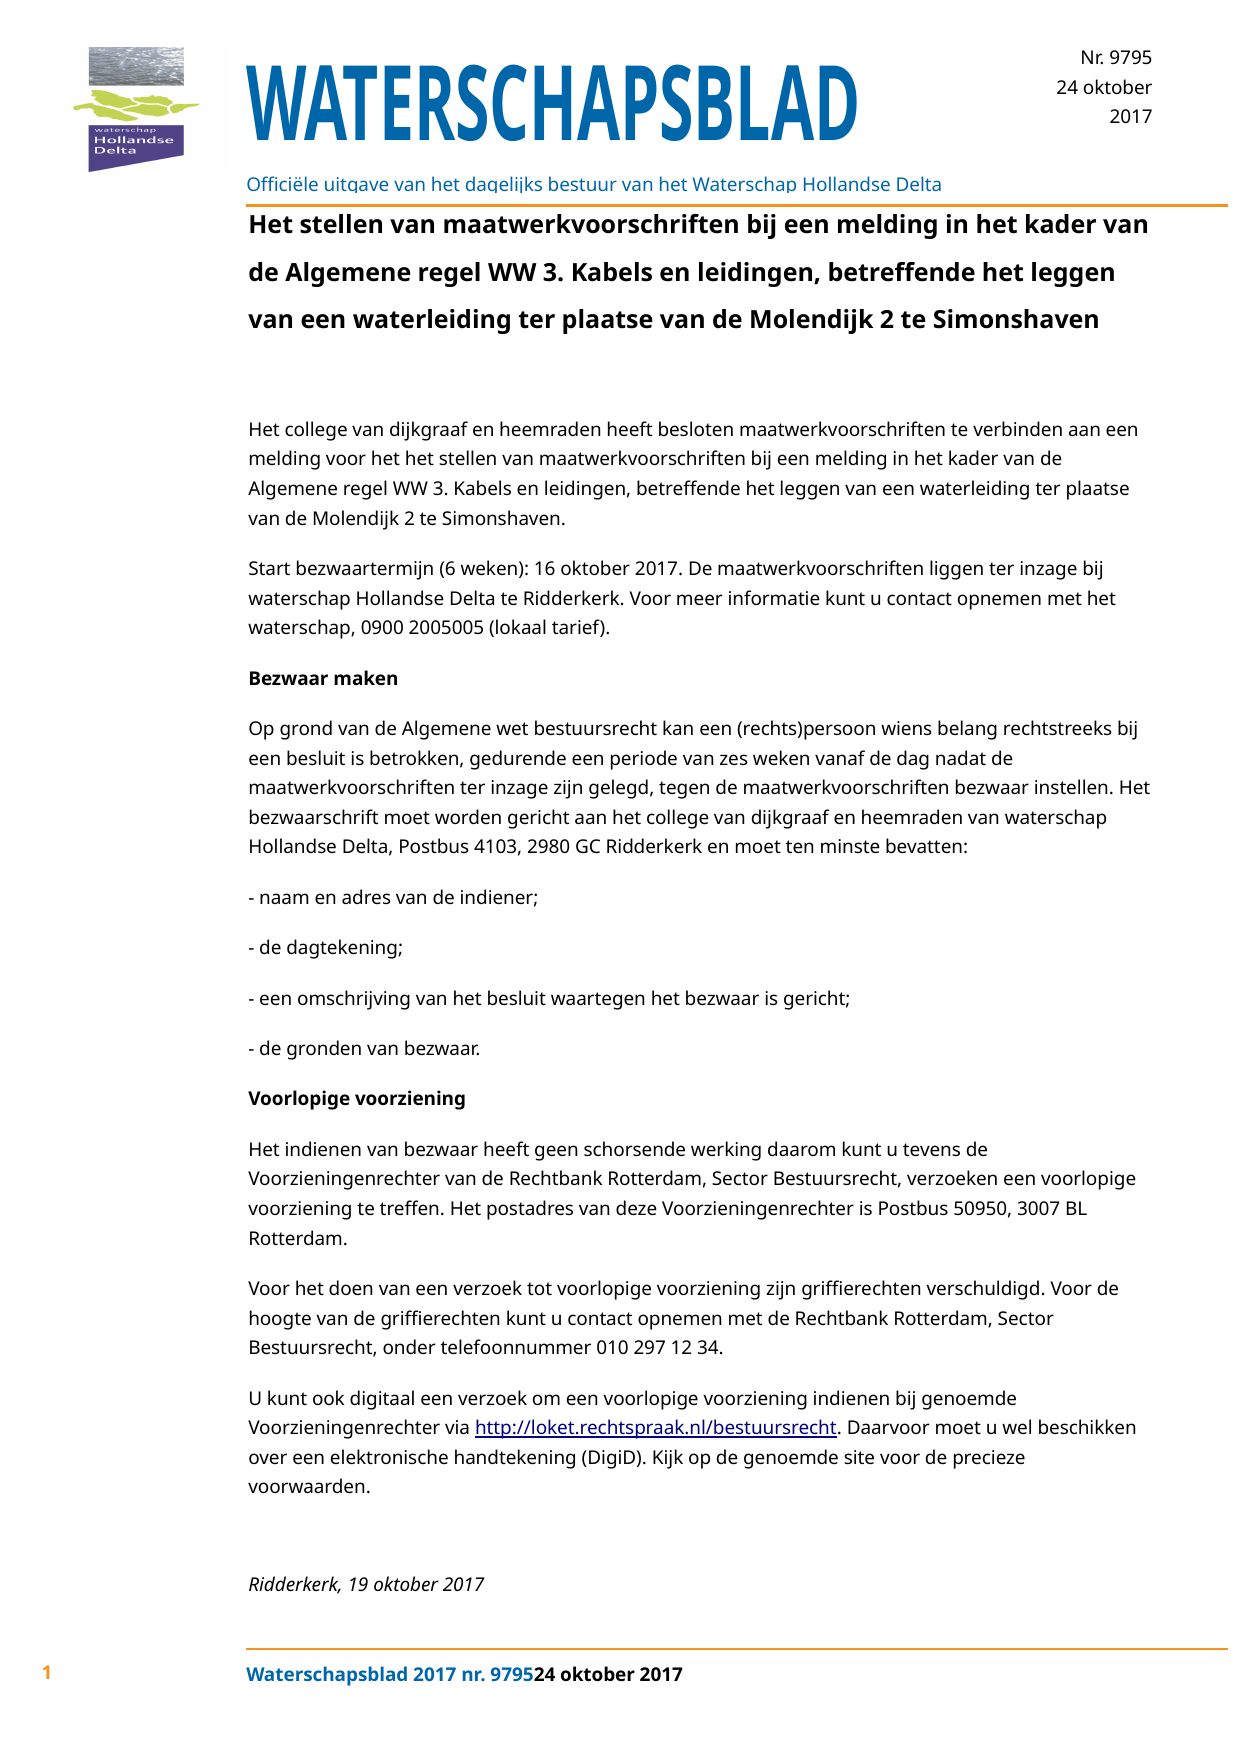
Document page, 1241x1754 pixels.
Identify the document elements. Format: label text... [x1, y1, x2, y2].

text Het indienen van bezwaar heeft geen schorsende werking daarom kunt u tevens de Voorzieningenrechter van de Rechtbank Rotterdam, Sector Bestuursrecht, verzoeken een voorlopige voorziening te treffen. Het postadres van deze Voorzieningenrechter is Postbus 50950, 3007 BL Rotterdam. [248, 1136, 1152, 1250]
text Bezwaar maken [248, 665, 1152, 690]
text Voor het doen van een verzoek tot voorlopige voorziening zijn griffierechten verschuldigd. Voor de hoogte van de griffierechten kunt u contact opnemen met de Rechtbank Rotterdam, Sector Bestuursrecht, onder telefoonnummer 010 297 12 34. [248, 1275, 1152, 1360]
text Ridderkerk, 19 oktober 2017 [248, 1572, 1152, 1597]
text - een omschrijving van het besluit waartegen het bezwaar is gericht; [248, 985, 1152, 1010]
picture [41, 47, 231, 172]
text Start bezwaartermijn (6 weken): 16 oktober 2017. De maatwerkvoorschriften liggen ter inzage bij waterschap Hollandse Delta te Ridderkerk. Voor meer informatie kunt u contact opnemen met het waterschap, 0900 2005005 (lokaal tarief). [248, 555, 1152, 640]
text U kunt ook digitaal een verzoek om een voorlopige voorziening indienen bij genoemde Voorzieningenrechter via http://loket.rechtspraak.nl/bestuursrecht. Daarvoor moet u wel beschikken over een elektronische handtekening (DigiD). Kijk op de genoemde site voor de precieze voorwaarden. [248, 1385, 1152, 1499]
text Het stellen van maatwerkvoorschriften bij een melding in het kader van de Algemene regel WW 3. Kabels en leidingen, betreffende het leggen van een waterleiding ter plaatse van de Molendijk 2 te Simonshaven [248, 207, 1152, 336]
text Op grond van de Algemene wet bestuursrecht kan een (rechts)persoon wiens belang rechtstreeks bij een besluit is betrokken, gedurende een periode van zes weken vanaf de dag nadat de maatwerkvoorschriften ter inzage zijn gelegd, tegen de maatwerkvoorschriften bezwaar instellen. Het bezwaarschrift moet worden gericht aan het college van dijkgraaf en heemraden van waterschap Hollandse Delta, Postbus 4103, 2980 GC Ridderkerk en moet ten minste bevatten: [248, 715, 1152, 859]
text - de gronden van bezwaar. [248, 1035, 1152, 1061]
text Voorlopige voorziening [248, 1086, 1152, 1111]
text Het college van dijkgraaf en heemraden heeft besloten maatwerkvoorschriften te verbinden aan een melding voor het het stellen van maatwerkvoorschriften bij een melding in het kader van de Algemene regel WW 3. Kabels en leidingen, betreffende het leggen van een waterleiding ter plaatse van de Molendijk 2 te Simonshaven. [248, 416, 1152, 530]
text - de dagtekening; [248, 934, 1152, 960]
text - naam en adres van de indiener; [248, 884, 1152, 909]
